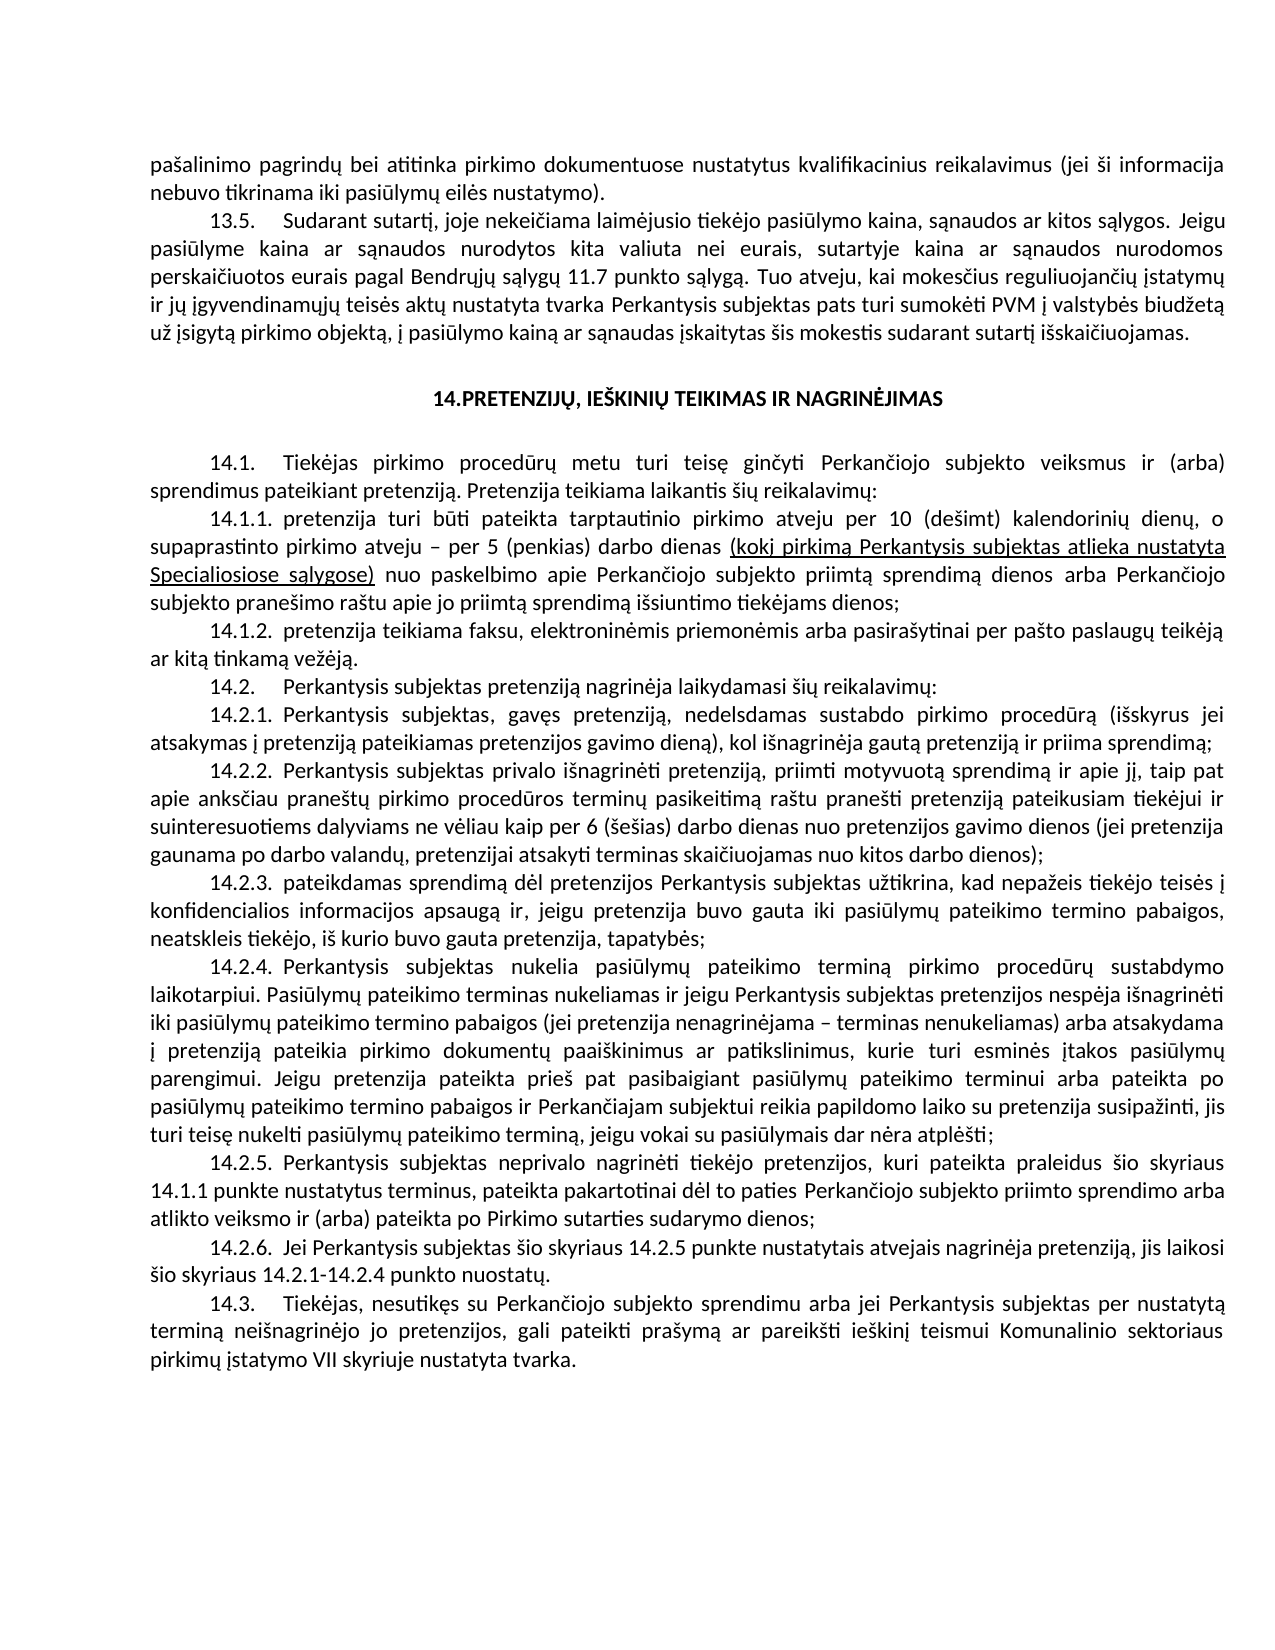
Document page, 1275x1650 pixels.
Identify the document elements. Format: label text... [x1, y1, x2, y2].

list pretenzija teikiama faksu, elektroninėmis priemonėmis arba pasirašytinai per pašto paslaugų teikėją ar kitą tinkamą vežėją. [150, 616, 1226, 672]
list pretenzija turi būti pateikta tarptautinio pirkimo atveju per 10 (dešimt) kalendorinių dienų, o supaprastinto pirkimo atveju – per 5 (penkias) darbo dienas (kokį pirkimą Perkantysis subjektas atlieka nustatyta Specialiosiose sąlygose) nuo paskelbimo apie Perkančiojo subjekto priimtą sprendimą dienos arba Perkančiojo subjekto pranešimo raštu apie jo priimtą sprendimą išsiuntimo tiekėjams dienos; [150, 504, 1226, 616]
list Perkantysis subjektas nukelia pasiūlymų pateikimo terminą pirkimo procedūrų sustabdymo laikotarpiui. Pasiūlymų pateikimo terminas nukeliamas ir jeigu Perkantysis subjektas pretenzijos nespėja išnagrinėti iki pasiūlymų pateikimo termino pabaigos (jei pretenzija nenagrinėjama – terminas nenukeliamas) arba atsakydama į pretenziją pateikia pirkimo dokumentų paaiškinimus ar patikslinimus, kurie turi esminės įtakos pasiūlymų parengimui. Jeigu pretenzija pateikta prieš pat pasibaigiant pasiūlymų pateikimo terminui arba pateikta po pasiūlymų pateikimo termino pabaigos ir Perkančiajam subjektui reikia papildomo laiko su pretenzija susipažinti, jis turi teisę nukelti pasiūlymų pateikimo terminą, jeigu vokai su pasiūlymais dar nėra atplėšti; [150, 952, 1226, 1148]
list Perkantysis subjektas neprivalo nagrinėti tiekėjo pretenzijos, kuri pateikta praleidus šio skyriaus 14.1.1 punkte nustatytus terminus, pateikta pakartotinai dėl to paties Perkančiojo subjekto priimto sprendimo arba atlikto veiksmo ir (arba) pateikta po Pirkimo sutarties sudarymo dienos; [150, 1148, 1226, 1233]
list Sudarant sutartį, joje nekeičiama laimėjusio tiekėjo pasiūlymo kaina, sąnaudos ar kitos sąlygos. Jeigu pasiūlyme kaina ar sąnaudos nurodytos kita valiuta nei eurais, sutartyje kaina ar sąnaudos nurodomos perskaičiuotos eurais pagal Bendrųjų sąlygų 11.7 punkto sąlygą. Tuo atveju, kai mokesčius reguliuojančių įstatymų ir jų įgyvendinamųjų teisės aktų nustatyta tvarka Perkantysis subjektas pats turi sumokėti PVM į valstybės biudžetą už įsigytą pirkimo objektą, į pasiūlymo kainą ar sąnaudas įskaitytas šis mokestis sudarant sutartį išskaičiuojamas. [150, 206, 1226, 346]
list PRETENZIJŲ, IEŠKINIŲ TEIKIMAS IR NAGRINĖJIMAS [150, 384, 1226, 412]
list Tiekėjas, nesutikęs su Perkančiojo subjekto sprendimu arba jei Perkantysis subjektas per nustatytą terminą neišnagrinėjo jo pretenzijos, gali pateikti prašymą ar pareikšti ieškinį teismui Komunalinio sektoriaus pirkimų įstatymo VII skyriuje nustatyta tvarka. [150, 1289, 1226, 1373]
list Jei Perkantysis subjektas šio skyriaus 14.2.5 punkte nustatytais atvejais nagrinėja pretenziją, jis laikosi šio skyriaus 14.2.1-14.2.4 punkto nuostatų. [150, 1233, 1226, 1289]
list Perkantysis subjektas pretenziją nagrinėja laikydamasi šių reikalavimų: [150, 672, 1226, 700]
list Tiekėjas pirkimo procedūrų metu turi teisę ginčyti Perkančiojo subjekto veiksmus ir (arba) sprendimus pateikiant pretenziją. Pretenzija teikiama laikantis šių reikalavimų: [150, 448, 1226, 504]
list Perkantysis subjektas, gavęs pretenziją, nedelsdamas sustabdo pirkimo procedūrą (išskyrus jei atsakymas į pretenziją pateikiamas pretenzijos gavimo dieną), kol išnagrinėja gautą pretenziją ir priima sprendimą; [150, 700, 1226, 756]
list Perkantysis subjektas privalo išnagrinėti pretenziją, priimti motyvuotą sprendimą ir apie jį, taip pat apie anksčiau praneštų pirkimo procedūros terminų pasikeitimą raštu pranešti pretenziją pateikusiam tiekėjui ir suinteresuotiems dalyviams ne vėliau kaip per 6 (šešias) darbo dienas nuo pretenzijos gavimo dienos (jei pretenzija gaunama po darbo valandų, pretenzijai atsakyti terminas skaičiuojamas nuo kitos darbo dienos); [150, 756, 1226, 868]
list pašalinimo pagrindų bei atitinka pirkimo dokumentuose nustatytus kvalifikacinius reikalavimus (jei ši informacija nebuvo tikrinama iki pasiūlymų eilės nustatymo). [150, 150, 1226, 206]
list pateikdamas sprendimą dėl pretenzijos Perkantysis subjektas užtikrina, kad nepažeis tiekėjo teisės į konfidencialios informacijos apsaugą ir, jeigu pretenzija buvo gauta iki pasiūlymų pateikimo termino pabaigos, neatskleis tiekėjo, iš kurio buvo gauta pretenzija, tapatybės; [150, 868, 1226, 952]
